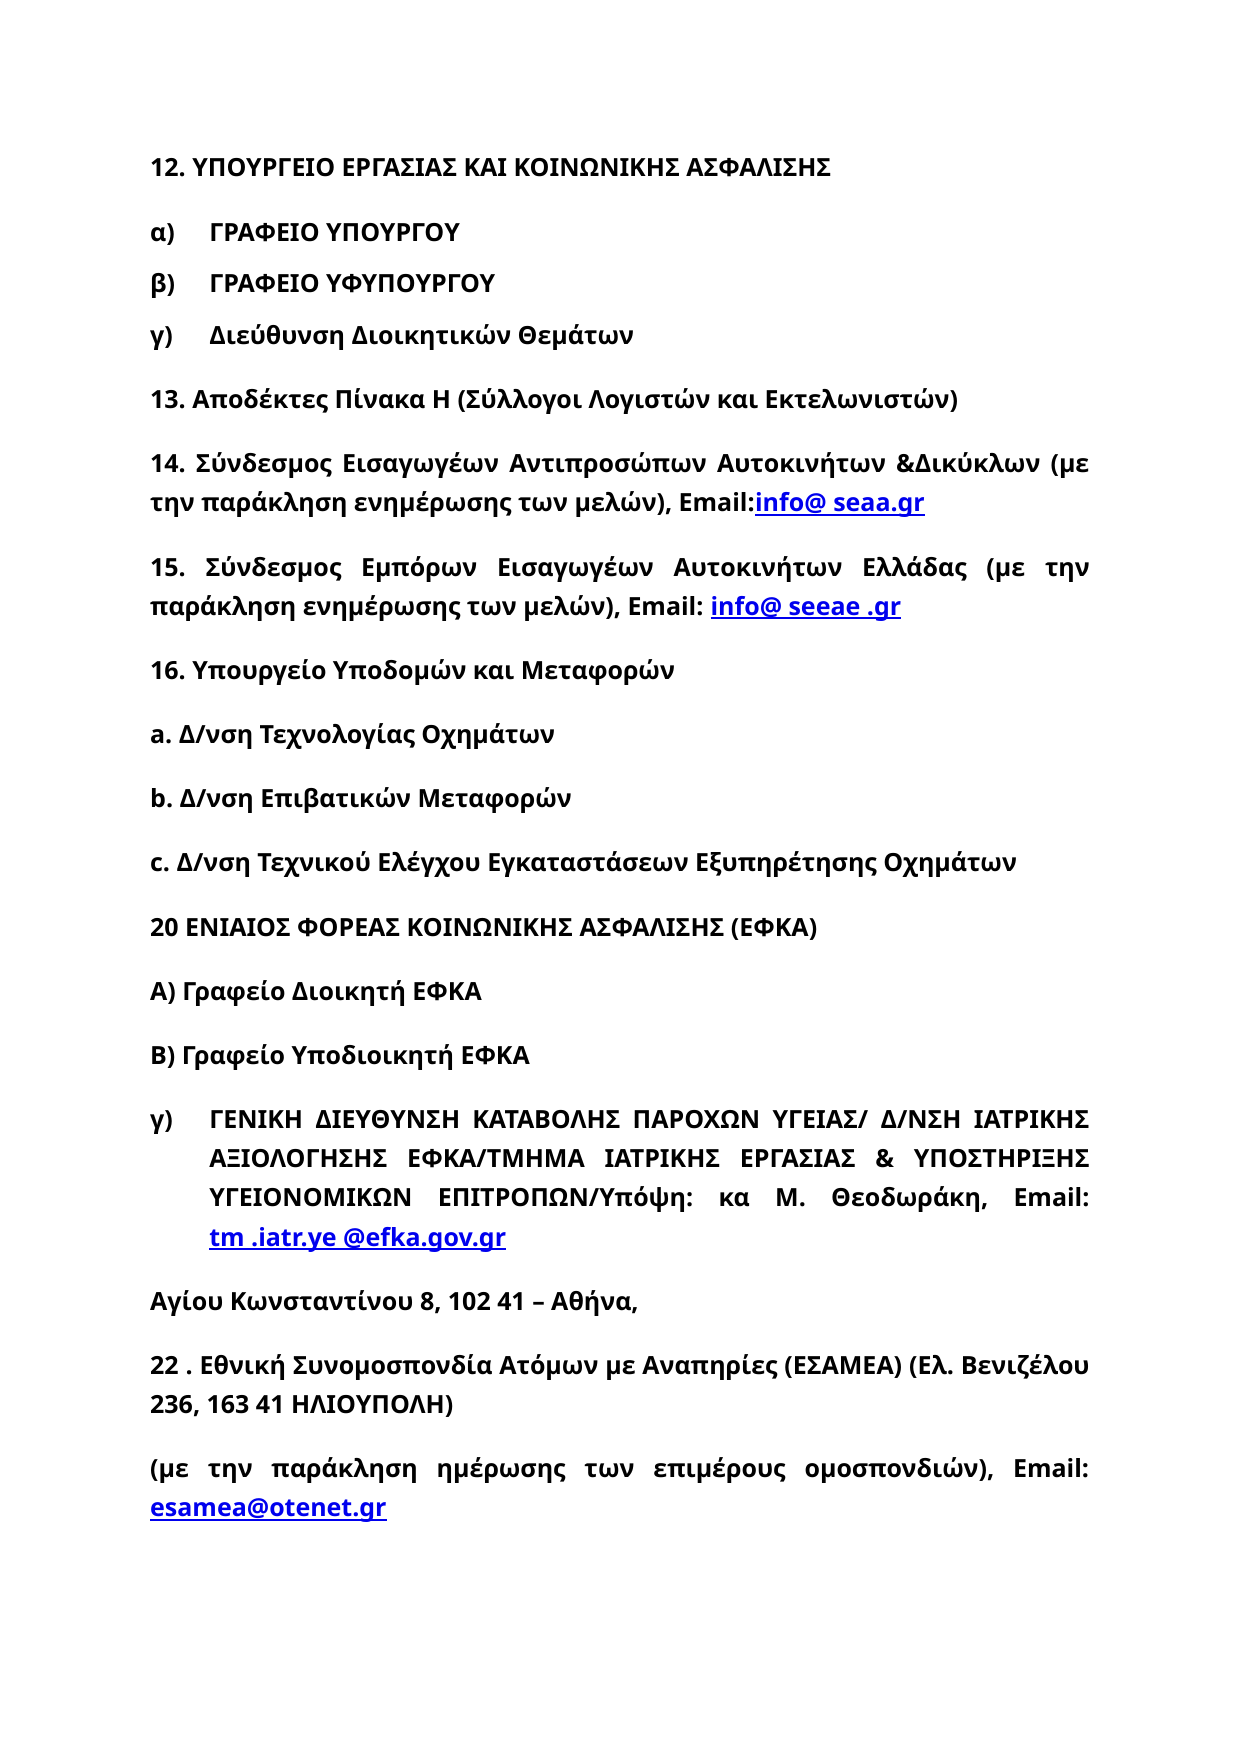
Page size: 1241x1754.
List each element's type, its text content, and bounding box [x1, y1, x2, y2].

text Β) Γραφείο Υποδιοικητή ΕΦΚΑ [150, 1037, 1090, 1072]
text 22 . Εθνική Συνομοσπονδία Ατόμων με Αναπηρίες (ΕΣΑΜΕΑ) (Ελ. Βενιζέλου 236, 163 41 ΗΛΙΟΥΠΟΛΗ) [150, 1347, 1090, 1421]
list γ) Διεύθυνση Διοικητικών Θεμάτων [150, 317, 1090, 352]
text b. Δ/νση Επιβατικών Μεταφορών [150, 781, 1090, 815]
list α) ΓΡΑΦΕΙΟ ΥΠΟΥΡΓΟΥ [150, 214, 1090, 248]
text (με την παράκληση ημέρωσης των επιμέρους ομοσπονδιών), Εmail: esamea@otenet.gr [150, 1451, 1090, 1524]
text 20 ΕΝΙΑΙΟΣ ΦΟΡΕΑΣ ΚΟΙΝΩΝΙΚΗΣ ΑΣΦΑΛΙΣΗΣ (ΕΦΚΑ) [150, 909, 1090, 943]
text 15. Σύνδεσμος Εμπόρων Εισαγωγέων Αυτοκινήτων Ελλάδας (με την παράκληση ενημέρωσης των μελών), Εmail: info@ seeae .gr [150, 549, 1090, 622]
text 13. Αποδέκτες Πίνακα Η (Σύλλογοι Λογιστών και Εκτελωνιστών) [150, 382, 1090, 416]
text Α) Γραφείο Διοικητή ΕΦΚΑ [150, 973, 1090, 1007]
text c. Δ/νση Τεχνικού Ελέγχου Εγκαταστάσεων Εξυπηρέτησης Οχημάτων [150, 845, 1090, 879]
text a. Δ/νση Τεχνολογίας Οχημάτων [150, 717, 1090, 751]
list β) ΓΡΑΦΕΙΟ ΥΦΥΠΟΥΡΓΟΥ [150, 266, 1090, 300]
text 12. ΥΠΟΥΡΓΕΙΟ ΕΡΓΑΣΙΑΣ ΚΑΙ ΚΟΙΝΩΝΙΚΗΣ ΑΣΦΑΛΙΣΗΣ [150, 150, 1090, 184]
list γ) ΓΕΝΙΚΗ ΔΙΕΥΘΥΝΣΗ ΚΑΤΑΒΟΛΗΣ ΠΑΡΟΧΩΝ ΥΓΕΙΑΣ/ Δ/ΝΣΗ ΙΑΤΡΙΚΗΣ ΑΞΙΟΛΟΓΗΣΗΣ ΕΦΚΑ/ΤΜΗΜΑ ΙΑΤΡΙΚΗΣ ΕΡΓΑΣΙΑΣ & ΥΠΟΣΤΗΡΙΞΗΣ ΥΓΕΙΟΝΟΜΙΚΩΝ ΕΠΙΤΡΟΠΩΝ/Yπόψη: κα Μ. Θεοδωράκη, Email: tm .iatr.ye @efka.gov.gr [150, 1102, 1090, 1253]
text 16. Υπουργείο Υποδομών και Μεταφορών [150, 652, 1090, 687]
text Αγίου Κωνσταντίνου 8, 102 41 – Αθήνα, [150, 1283, 1090, 1317]
text 14. Σύνδεσμος Εισαγωγέων Αντιπροσώπων Αυτοκινήτων &Δικύκλων (με την παράκληση ενημέρωσης των μελών), Email:info@ seaa.gr [150, 446, 1090, 519]
